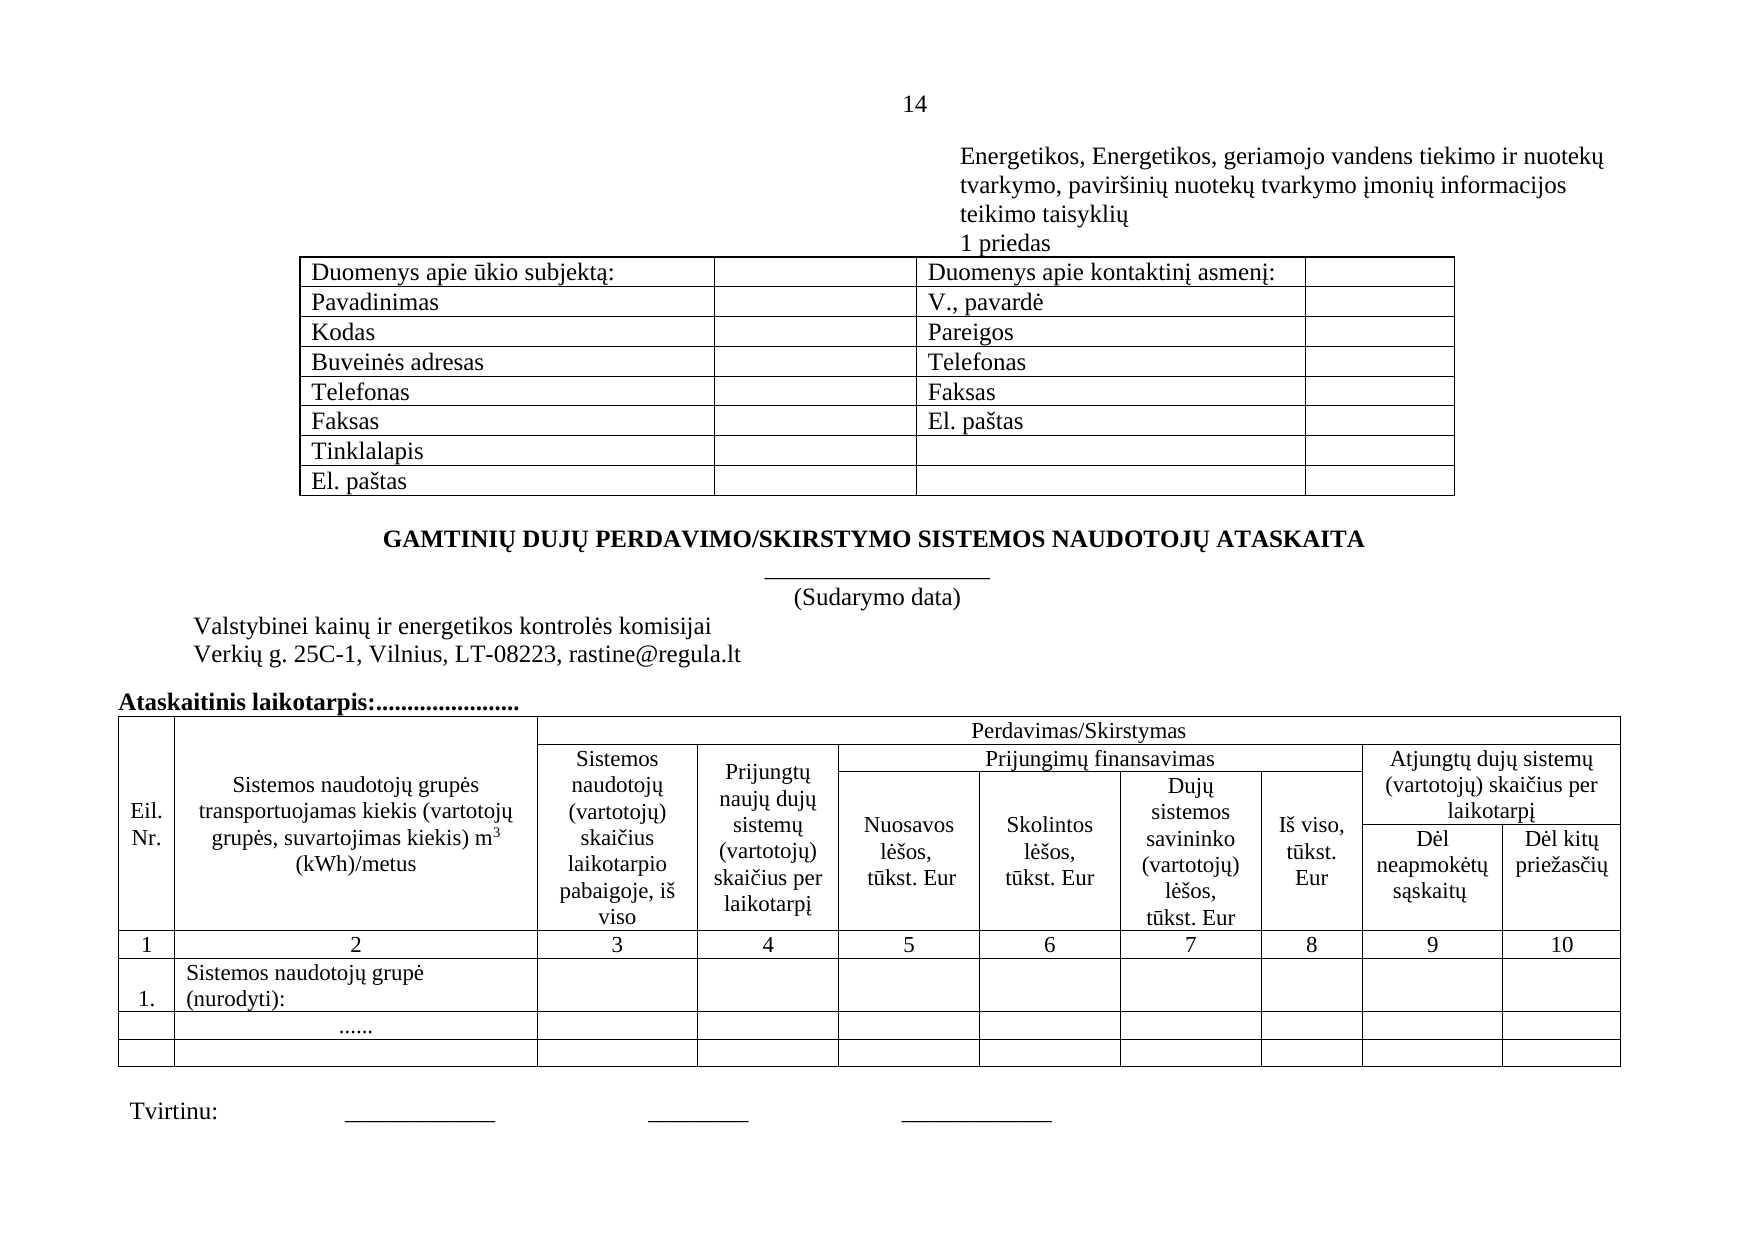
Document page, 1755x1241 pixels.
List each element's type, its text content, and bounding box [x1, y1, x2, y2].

table_cell [1121, 959, 1261, 1011]
table_cell Pareigos [917, 317, 1305, 346]
table_cell Tinklalapis [301, 436, 714, 465]
table_cell Telefonas [917, 347, 1305, 376]
table_cell [1306, 347, 1454, 376]
table_cell V., pavardė [917, 287, 1305, 316]
table_header ____________ [831, 1096, 1122, 1124]
table_cell Atjungtų dujų sistemų (vartotojų) skaičius per laikotarpį [1363, 745, 1620, 824]
table_cell [1306, 406, 1454, 435]
text __________________ [118, 553, 1636, 582]
table_cell [1306, 436, 1454, 465]
table_cell Skolintos lėšos, tūkst. Eur [980, 772, 1120, 930]
table_header Eil. Nr. [119, 717, 174, 930]
table_cell [1121, 1012, 1261, 1039]
text Valstybinei kainų ir energetikos kontrolės komisijai [118, 611, 1636, 639]
table_cell Sistemos naudotojų grupė (nurodyti): [175, 959, 537, 1011]
table_cell [1121, 1040, 1261, 1066]
table_cell 9 [1363, 931, 1502, 957]
table_cell 1. [119, 959, 174, 1011]
table_cell 6 [980, 931, 1120, 957]
text (Sudarymo data) [118, 582, 1636, 611]
table_cell [839, 1040, 979, 1066]
table_cell [175, 1040, 537, 1066]
table_cell Dėl neapmokėtų sąskaitų [1363, 825, 1502, 930]
table_cell [698, 1040, 838, 1066]
table_cell [715, 406, 916, 435]
table_cell [1503, 959, 1620, 1011]
table_cell 4 [698, 931, 838, 957]
table_cell Iš viso, tūkst. Eur [1262, 772, 1362, 930]
table_header Perdavimas/Skirstymas [538, 717, 1620, 743]
table_cell [715, 347, 916, 376]
table_cell [538, 1012, 697, 1039]
table_cell [1306, 287, 1454, 316]
table_cell 1 [119, 931, 174, 957]
table_cell [1306, 317, 1454, 346]
table_cell [1262, 959, 1362, 1011]
table_cell 8 [1262, 931, 1362, 957]
table_cell [917, 436, 1305, 465]
table_cell Faksas [301, 406, 714, 435]
table_cell Buveinės adresas [301, 347, 714, 376]
table_cell Faksas [917, 377, 1305, 405]
table_cell 7 [1121, 931, 1261, 957]
table_cell 10 [1503, 931, 1620, 957]
table_cell Nuosavos lėšos, tūkst. Eur [839, 772, 979, 930]
table_cell 5 [839, 931, 979, 957]
table_header Sistemos naudotojų grupės transportuojamas kiekis (vartotojų grupės, suvartojimas kiekis) m3 (kWh)/metus [175, 717, 537, 930]
table_cell [698, 1012, 838, 1039]
table_cell [1363, 1012, 1502, 1039]
table_cell Prijungtų naujų dujų sistemų (vartotojų) skaičius per laikotarpį [698, 745, 838, 930]
table_cell [538, 1040, 697, 1066]
table_cell [839, 1012, 979, 1039]
table_cell [715, 466, 916, 495]
table_header [1306, 258, 1454, 286]
table_cell [1306, 377, 1454, 405]
text Energetikos, Energetikos, geriamojo vandens tiekimo ir nuotekų tvarkymo, paviršinių nuotekų tvarkymo įmonių informacijos teikimo taisyklių [960, 141, 1636, 228]
table_cell ...... [175, 1012, 537, 1039]
table_header Duomenys apie kontaktinį asmenį: [917, 258, 1305, 286]
table_cell [119, 1040, 174, 1066]
table_cell [980, 1040, 1120, 1066]
text GAMTINIŲ DUJŲ PERDAVIMO/SKIRSTYMO SISTEMOS NAUDOTOJŲ ATASKAITA [118, 524, 1636, 553]
table_header Tvirtinu: [118, 1096, 274, 1124]
table_cell Dėl kitų priežasčių [1503, 825, 1620, 930]
table_cell [1503, 1012, 1620, 1039]
text Ataskaitinis laikotarpis:....................... [118, 687, 1636, 716]
table_header ____________ [274, 1096, 565, 1124]
table_cell [917, 466, 1305, 495]
table_cell Pavadinimas [301, 287, 714, 316]
table_cell [715, 436, 916, 465]
text Verkių g. 25C-1, Vilnius, LT-08223, rastine@regula.lt [118, 639, 1636, 668]
table_cell [980, 959, 1120, 1011]
table_cell Telefonas [301, 377, 714, 405]
table_cell [1363, 959, 1502, 1011]
table_cell Sistemos naudotojų (vartotojų) skaičius laikotarpio pabaigoje, iš viso [538, 745, 697, 930]
table_cell Kodas [301, 317, 714, 346]
table_cell Prijungimų finansavimas [839, 745, 1362, 771]
table_cell [1503, 1040, 1620, 1066]
table_cell 3 [538, 931, 697, 957]
table_cell [1262, 1012, 1362, 1039]
table_cell [1306, 466, 1454, 495]
table_cell El. paštas [301, 466, 714, 495]
table_cell El. paštas [917, 406, 1305, 435]
table_cell [715, 317, 916, 346]
table_header ________ [565, 1096, 831, 1124]
table_cell [715, 287, 916, 316]
table_cell [839, 959, 979, 1011]
table_header Duomenys apie ūkio subjektą: [301, 258, 714, 286]
table_cell [715, 377, 916, 405]
text 1 priedas [960, 228, 1299, 256]
table_cell [119, 1012, 174, 1039]
table_cell [1363, 1040, 1502, 1066]
table_cell [698, 959, 838, 1011]
table_cell [980, 1012, 1120, 1039]
table_cell [1262, 1040, 1362, 1066]
table_header [715, 258, 916, 286]
table_cell [538, 959, 697, 1011]
table_cell 2 [175, 931, 537, 957]
table_cell Dujų sistemos savininko (vartotojų) lėšos, tūkst. Eur [1121, 772, 1261, 930]
